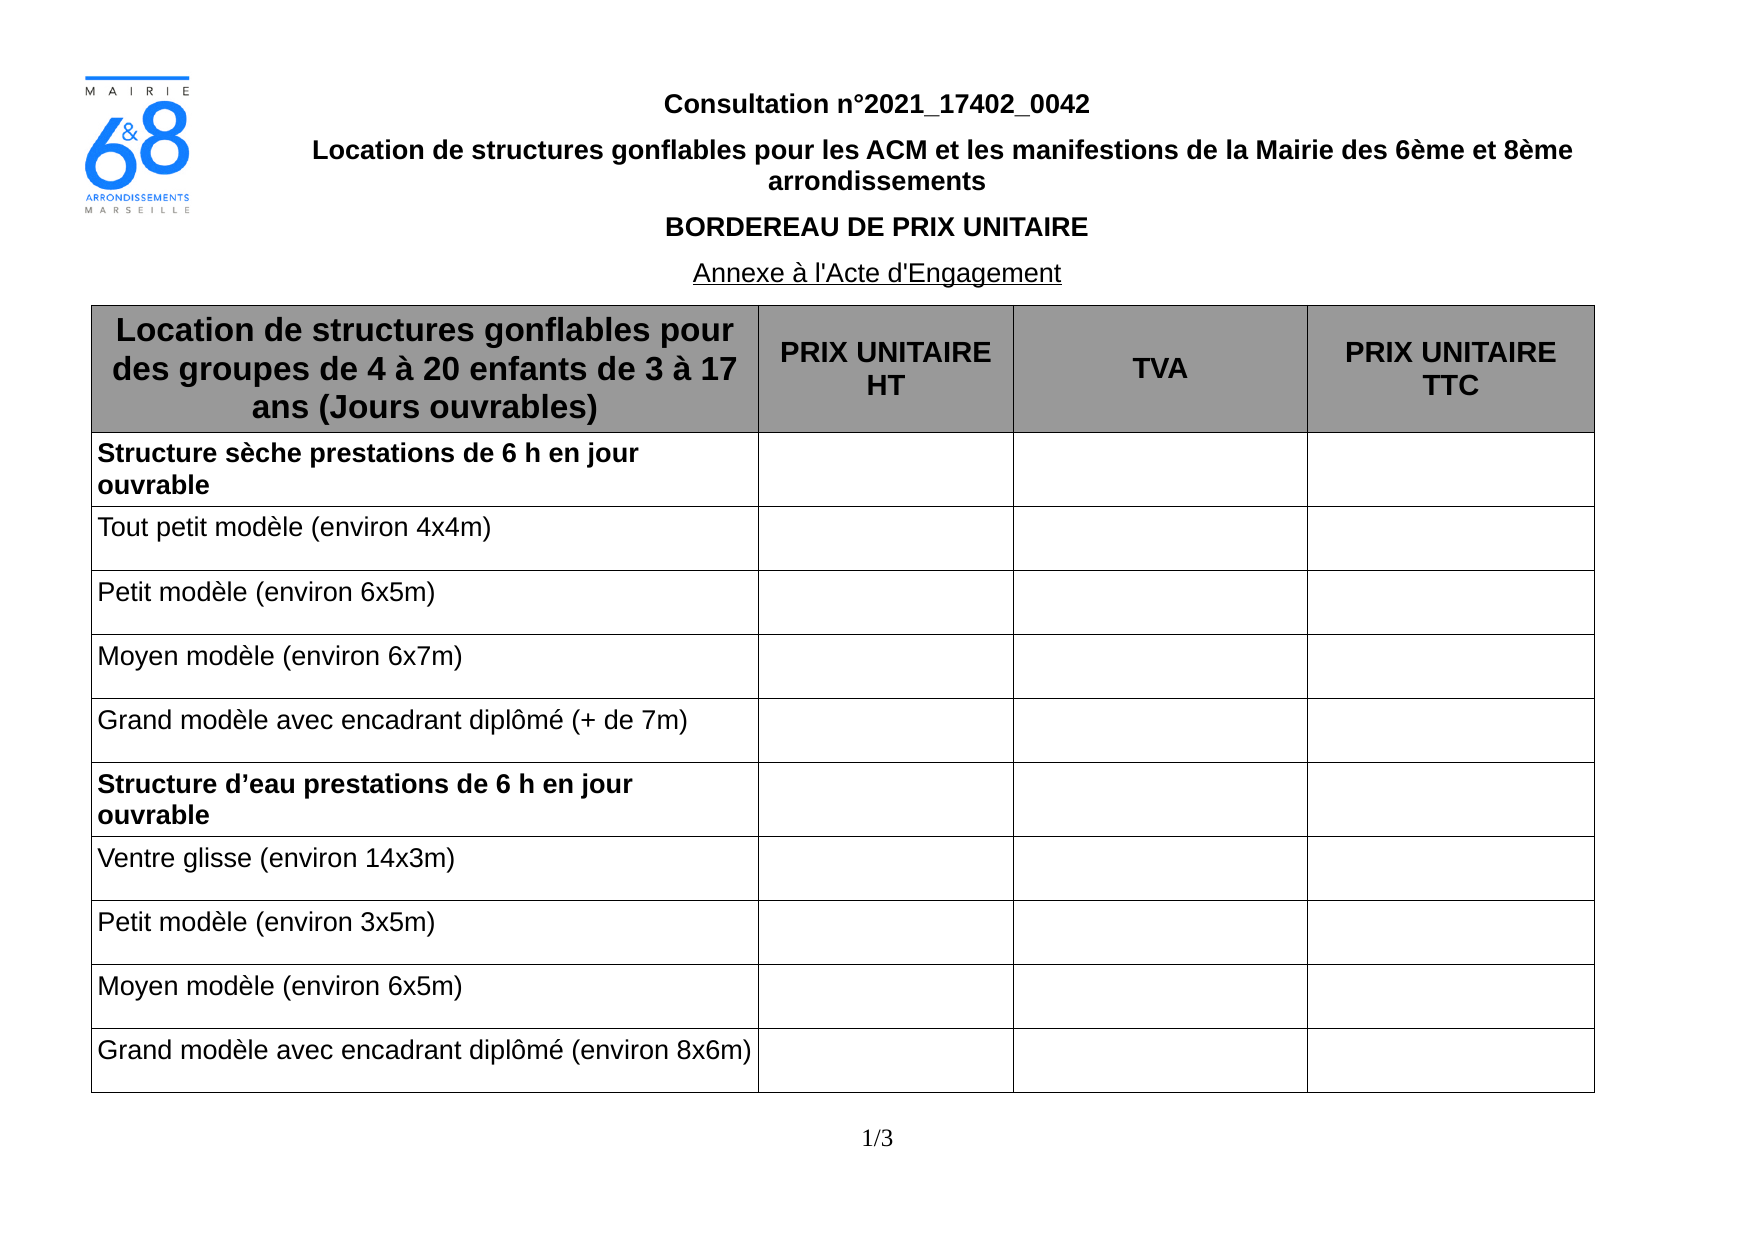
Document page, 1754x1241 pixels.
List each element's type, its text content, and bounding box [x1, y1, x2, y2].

table_cell [1014, 635, 1307, 698]
table_cell [759, 965, 1013, 1028]
table_cell [1308, 635, 1594, 698]
table_cell Petit modèle (environ 6x5m) [92, 571, 758, 634]
table_cell [759, 507, 1013, 570]
table_cell [1308, 763, 1594, 836]
table_cell [1308, 433, 1594, 506]
table_cell [759, 901, 1013, 964]
table_cell [759, 635, 1013, 698]
table_cell Moyen modèle (environ 6x7m) [92, 635, 758, 698]
text Annexe à l'Acte d'Engagement [88, 257, 1665, 288]
table_cell [1308, 699, 1594, 762]
text Consultation n°2021_17402_0042 [193, 88, 1665, 120]
table_cell [1014, 433, 1307, 506]
table_cell [1308, 965, 1594, 1028]
table_cell [759, 837, 1013, 900]
table_cell [1014, 699, 1307, 762]
table_cell Structure d’eau prestations de 6 h en jour ouvrable [92, 763, 758, 836]
table_cell Tout petit modèle (environ 4x4m) [92, 507, 758, 570]
table_cell [1308, 837, 1594, 900]
table_cell [1308, 1029, 1594, 1092]
table_cell [759, 699, 1013, 762]
table_cell Structure sèche prestations de 6 h en jour ouvrable [92, 433, 758, 506]
table_cell [1308, 507, 1594, 570]
table_cell [759, 1029, 1013, 1092]
table_cell [1014, 763, 1307, 836]
table_header TVA [1014, 306, 1307, 432]
table_cell [759, 763, 1013, 836]
table_header PRIX UNITAIRE TTC [1308, 306, 1594, 432]
table_cell [759, 571, 1013, 634]
table_cell [759, 433, 1013, 506]
table_cell [1014, 965, 1307, 1028]
table_header Location de structures gonflables pour des groupes de 4 à 20 enfants de 3 à 17 ans (Jours ouvrables) [92, 306, 758, 432]
table_cell [1308, 571, 1594, 634]
table_cell Grand modèle avec encadrant diplômé (environ 8x6m) [92, 1029, 758, 1092]
table_cell [1014, 571, 1307, 634]
table_cell [1014, 837, 1307, 900]
table_header PRIX UNITAIRE HT [759, 306, 1013, 432]
table_cell [1308, 901, 1594, 964]
table_cell [1014, 507, 1307, 570]
table_cell Grand modèle avec encadrant diplômé (+ de 7m) [92, 699, 758, 762]
table_cell [1014, 901, 1307, 964]
table_cell [1014, 1029, 1307, 1092]
text Location de structures gonflables pour les ACM et les manifestions de la Mairie des 6ème et 8ème arrondissements [193, 134, 1665, 197]
table_cell Moyen modèle (environ 6x5m) [92, 965, 758, 1028]
table_cell Ventre glisse (environ 14x3m) [92, 837, 758, 900]
table_cell Petit modèle (environ 3x5m) [92, 901, 758, 964]
text BORDEREAU DE PRIX UNITAIRE [88, 211, 1665, 242]
picture [83, 71, 193, 219]
